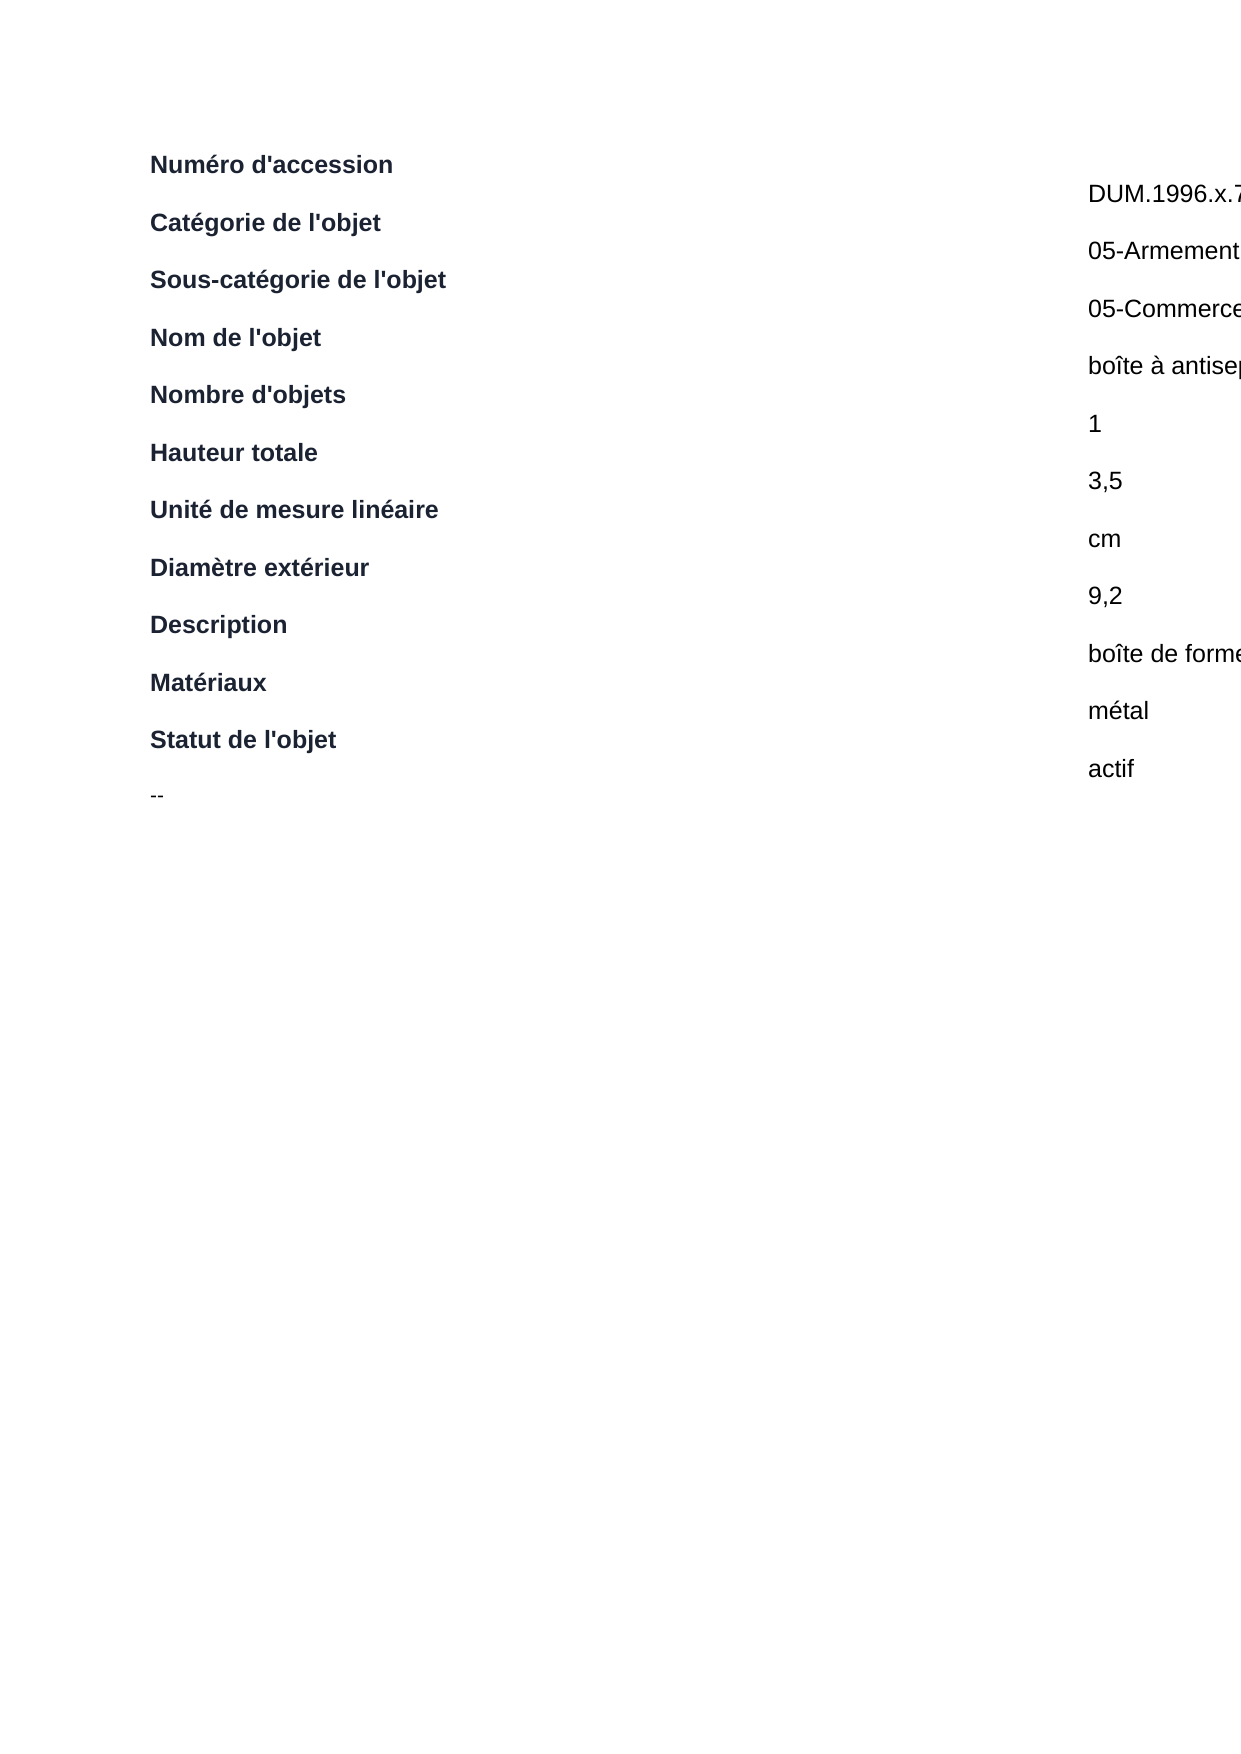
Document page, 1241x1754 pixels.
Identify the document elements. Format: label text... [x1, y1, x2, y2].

text cm [1088, 524, 1240, 552]
text Description [150, 610, 1090, 639]
text boîte de forme circulaire de couleur jaune, orange et noir. Décorations florales. Dessin de personnages. [1088, 639, 1240, 667]
text Catégorie de l'objet [150, 207, 1090, 236]
text actif [1088, 754, 1240, 782]
text Unité de mesure linéaire [150, 495, 1090, 524]
text Matériaux [150, 667, 1090, 696]
text Hauteur totale [150, 437, 1090, 466]
text 3,5 [1088, 466, 1240, 495]
text 9,2 [1088, 581, 1240, 610]
text Statut de l'objet [150, 725, 1090, 754]
text Numéro d'accession [150, 150, 1090, 179]
text 05-Commerce [1088, 294, 1240, 322]
text Sous-catégorie de l'objet [150, 265, 1090, 294]
text 1 [1088, 409, 1240, 437]
text Nombre d'objets [150, 380, 1090, 409]
text Diamètre extérieur [150, 552, 1090, 581]
text métal [1088, 696, 1240, 725]
text DUM.1996.x.794.1-2 [1088, 179, 1240, 207]
text -- [150, 782, 1090, 806]
text boîte à antiseptique [1088, 351, 1240, 380]
text 05-Armement, sciences et technologies [1088, 236, 1240, 265]
text Nom de l'objet [150, 322, 1090, 351]
